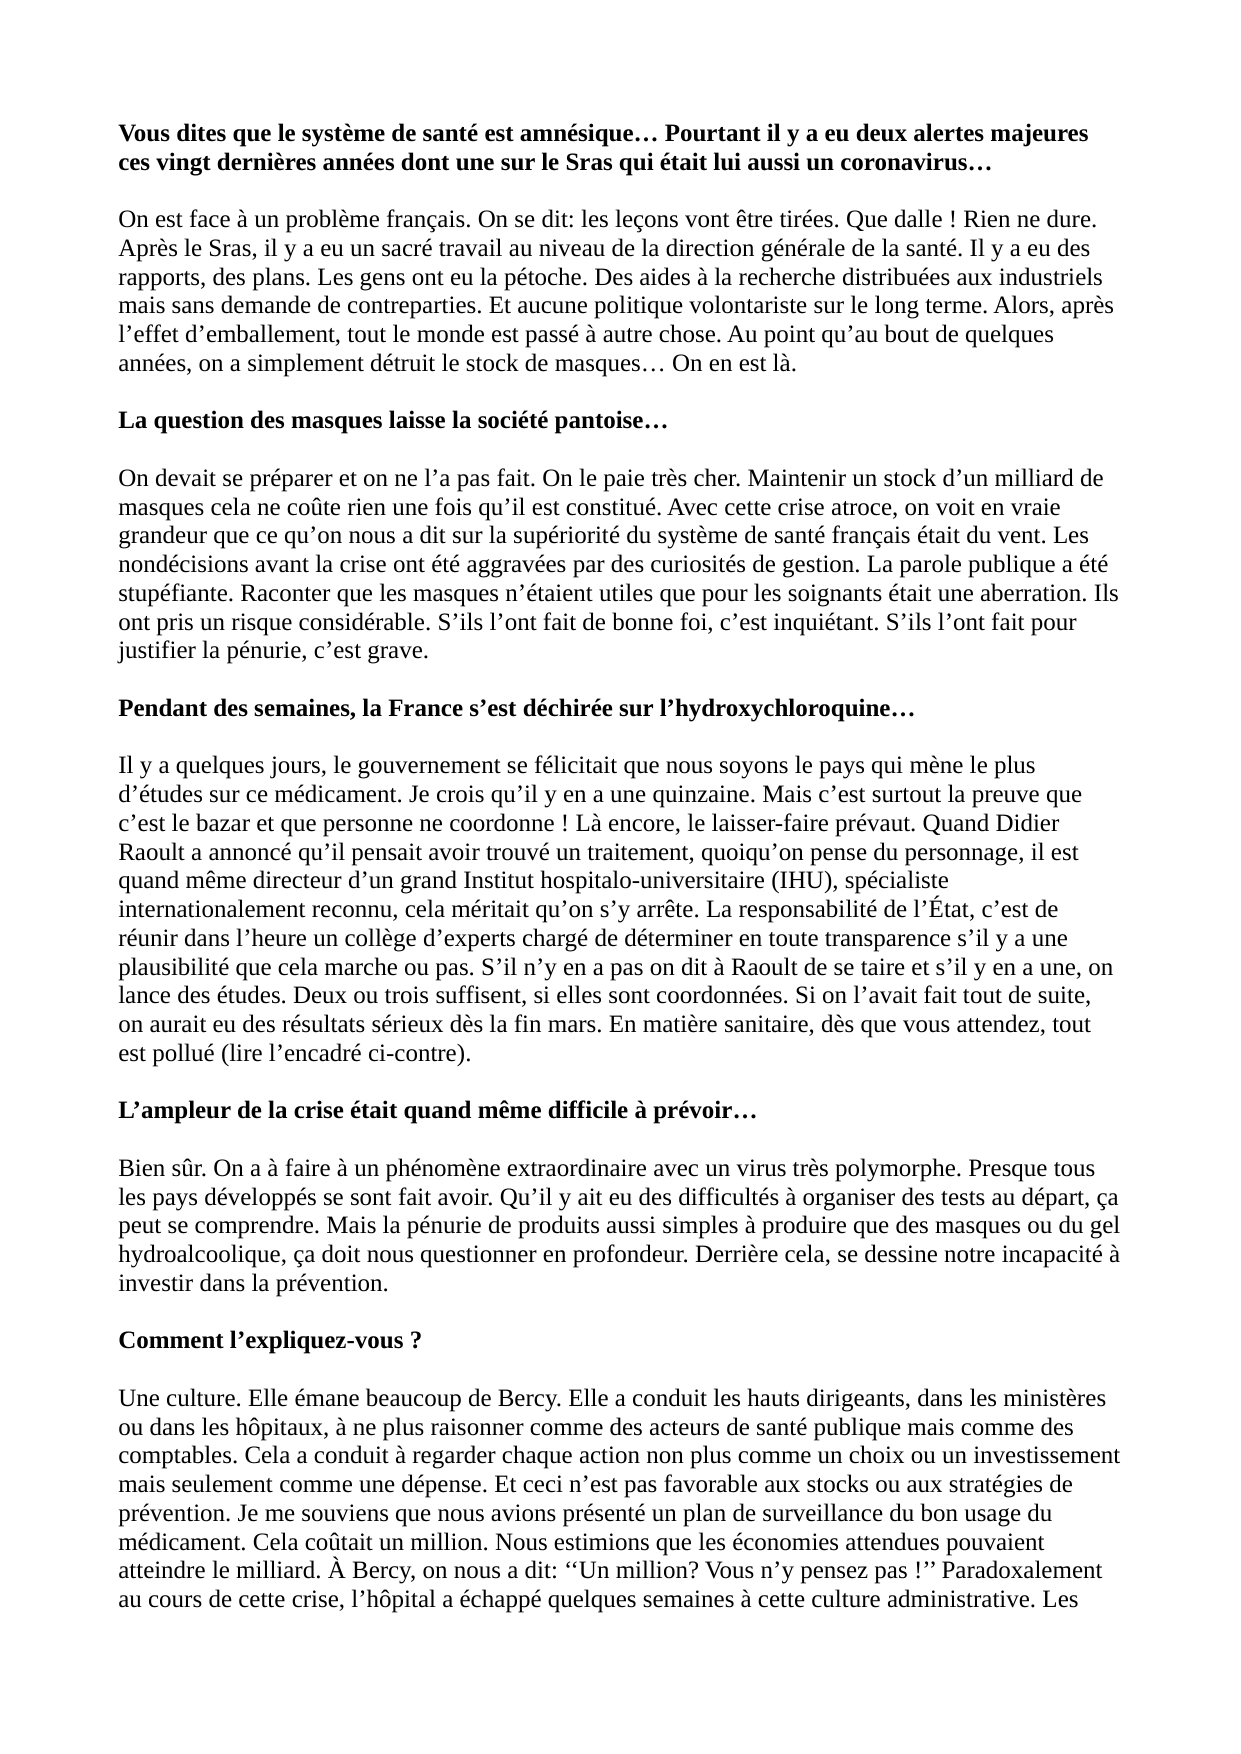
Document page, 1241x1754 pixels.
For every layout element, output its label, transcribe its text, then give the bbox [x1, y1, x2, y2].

text L’ampleur de la crise était quand même difficile à prévoir… [118, 1096, 1122, 1124]
text On devait se préparer et on ne l’a pas fait. On le paie très cher. Maintenir un stock d’un milliard de masques cela ne coûte rien une fois qu’il est constitué. Avec cette crise atroce, on voit en vraie grandeur que ce qu’on nous a dit sur la supériorité du système de santé français était du vent. Les nondécisions avant la crise ont été aggravées par des curiosités de gestion. La parole publique a été stupéfiante. Raconter que les masques n’étaient utiles que pour les soignants était une aberration. Ils ont pris un risque considérable. S’ils l’ont fait de bonne foi, c’est inquiétant. S’ils l’ont fait pour justifier la pénurie, c’est grave. [118, 463, 1122, 664]
text On est face à un problème français. On se dit: les leçons vont être tirées. Que dalle ! Rien ne dure. Après le Sras, il y a eu un sacré travail au niveau de la direction générale de la santé. Il y a eu des rapports, des plans. Les gens ont eu la pétoche. Des aides à la recherche distribuées aux industriels mais sans demande de contreparties. Et aucune politique volontariste sur le long terme. Alors, après l’effet d’emballement, tout le monde est passé à autre chose. Au point qu’au bout de quelques années, on a simplement détruit le stock de masques… On en est là. [118, 204, 1122, 377]
text Comment l’expliquez-vous ? [118, 1326, 1122, 1354]
text Vous dites que le système de santé est amnésique… Pourtant il y a eu deux alertes majeures ces vingt dernières années dont une sur le Sras qui était lui aussi un coronavirus… [118, 118, 1122, 176]
text Une culture. Elle émane beaucoup de Bercy. Elle a conduit les hauts dirigeants, dans les ministères ou dans les hôpitaux, à ne plus raisonner comme des acteurs de santé publique mais comme des comptables. Cela a conduit à regarder chaque action non plus comme un choix ou un investissement mais seulement comme une dépense. Et ceci n’est pas favorable aux stocks ou aux stratégies de prévention. Je me souviens que nous avions présenté un plan de surveillance du bon usage du médicament. Cela coûtait un million. Nous estimions que les économies attendues pouvaient atteindre le milliard. À Bercy, on nous a dit: ‘‘Un million? Vous n’y pensez pas !’’ Paradoxalement au cours de cette crise, l’hôpital a échappé quelques semaines à cette culture administrative. Les [118, 1383, 1122, 1613]
text Pendant des semaines, la France s’est déchirée sur l’hydroxychloroquine… [118, 693, 1122, 722]
text Bien sûr. On a à faire à un phénomène extraordinaire avec un virus très polymorphe. Presque tous les pays développés se sont fait avoir. Qu’il y ait eu des difficultés à organiser des tests au départ, ça peut se comprendre. Mais la pénurie de produits aussi simples à produire que des masques ou du gel hydroalcoolique, ça doit nous questionner en profondeur. Derrière cela, se dessine notre incapacité à investir dans la prévention. [118, 1153, 1122, 1297]
text Il y a quelques jours, le gouvernement se félicitait que nous soyons le pays qui mène le plus d’études sur ce médicament. Je crois qu’il y en a une quinzaine. Mais c’est surtout la preuve que c’est le bazar et que personne ne coordonne ! Là encore, le laisser-faire prévaut. Quand Didier Raoult a annoncé qu’il pensait avoir trouvé un traitement, quoiqu’on pense du personnage, il est quand même directeur d’un grand Institut hospitalo-universitaire (IHU), spécialiste internationalement reconnu, cela méritait qu’on s’y arrête. La responsabilité de l’État, c’est de réunir dans l’heure un collège d’experts chargé de déterminer en toute transparence s’il y a une plausibilité que cela marche ou pas. S’il n’y en a pas on dit à Raoult de se taire et s’il y en a une, on lance des études. Deux ou trois suffisent, si elles sont coordonnées. Si on l’avait fait tout de suite, on aurait eu des résultats sérieux dès la fin mars. En matière sanitaire, dès que vous attendez, tout est pollué (lire l’encadré ci-contre). [118, 751, 1122, 1067]
text La question des masques laisse la société pantoise… [118, 406, 1122, 434]
